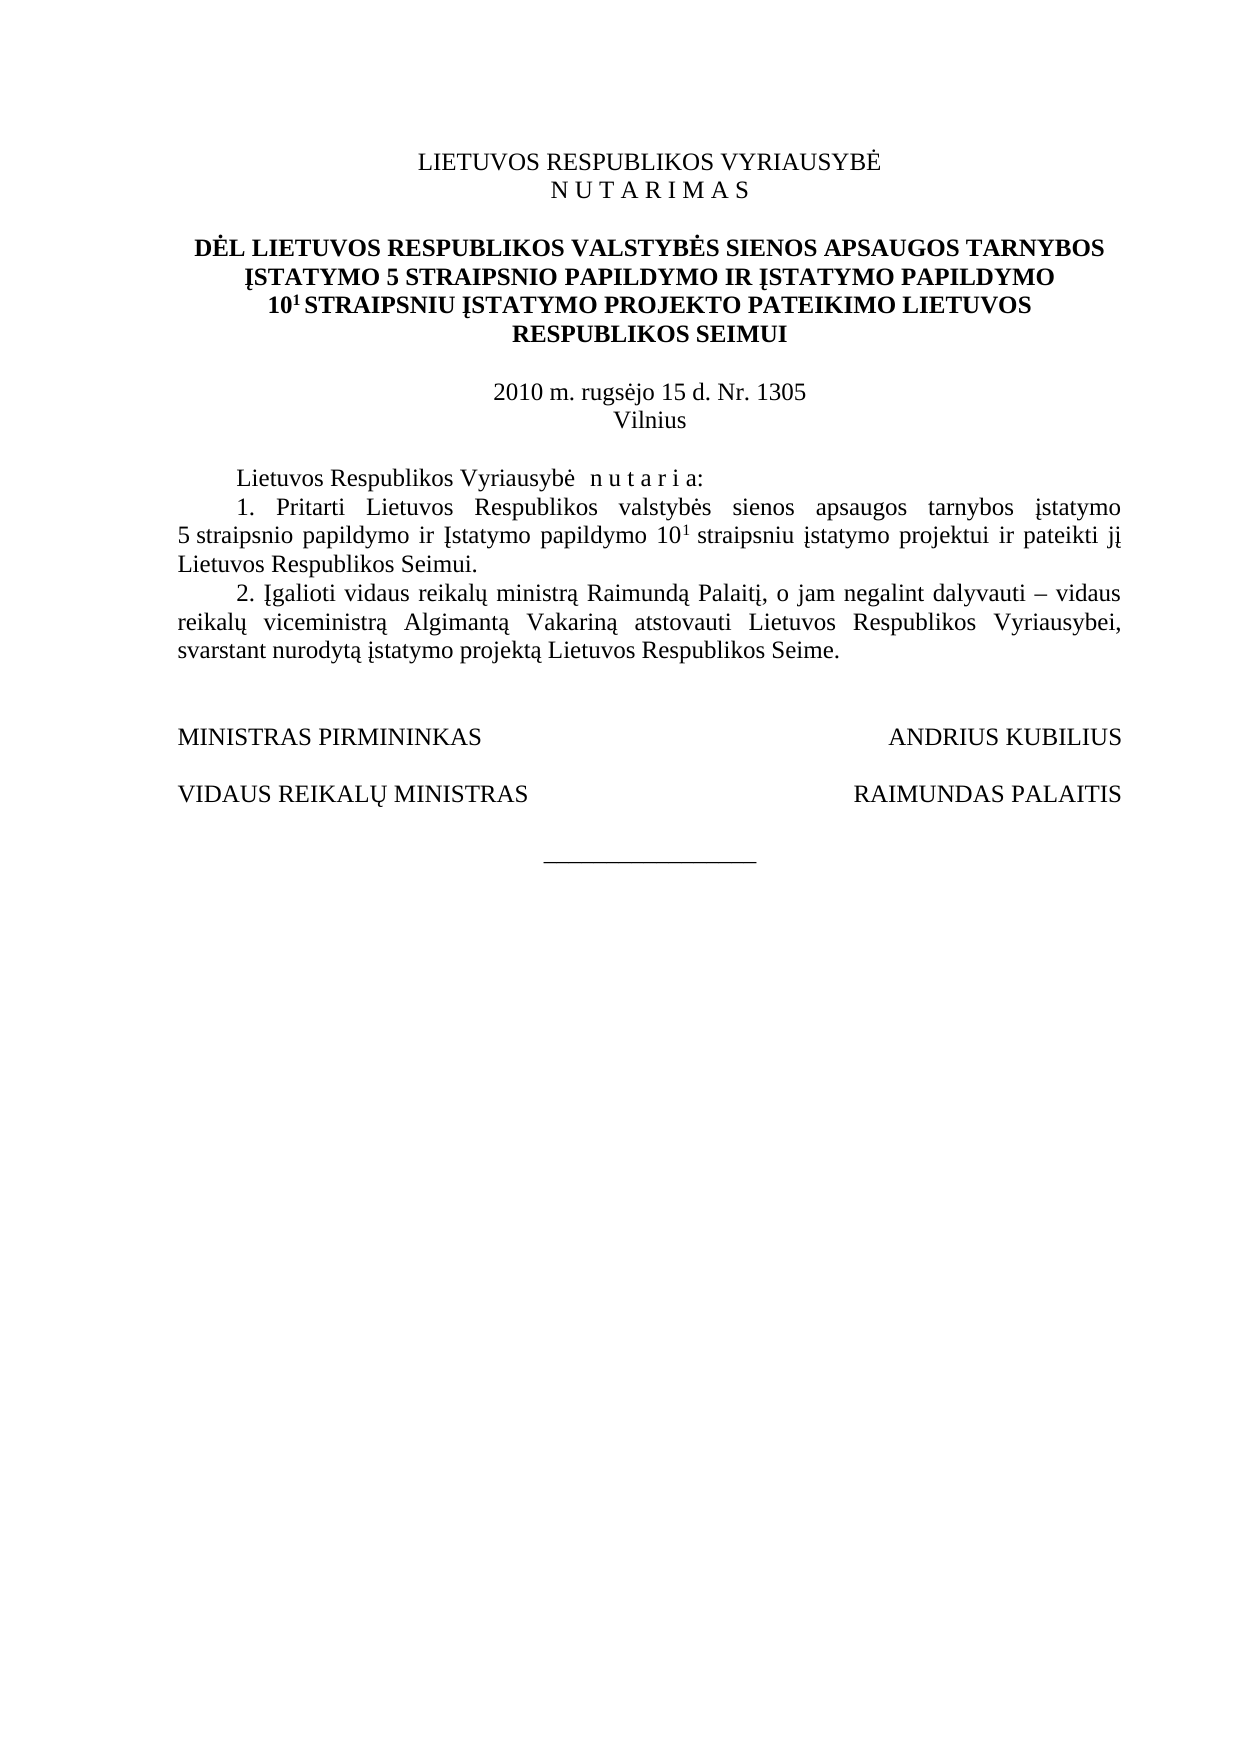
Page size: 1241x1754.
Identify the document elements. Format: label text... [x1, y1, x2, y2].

text 1. Pritarti Lietuvos Respublikos valstybės sienos apsaugos tarnybos įstatymo 5 straipsnio papildymo ir Įstatymo papildymo 101 straipsniu įstatymo projektui ir pateikti jį Lietuvos Respublikos Seimui. [177, 492, 1122, 578]
text MINISTRAS PIRMININKAS ANDRIUS KUBILIUS [177, 722, 1122, 751]
text 2. Įgalioti vidaus reikalų ministrą Raimundą Palaitį, o jam negalint dalyvauti – vidaus reikalų viceministrą Algimantą Vakariną atstovauti Lietuvos Respublikos Vyriausybei, svarstant nurodytą įstatymo projektą Lietuvos Respublikos Seime. [177, 578, 1122, 664]
text DĖL LIETUVOS RESPUBLIKOS VALSTYBĖS SIENOS APSAUGOS TARNYBOS ĮSTATYMO 5 STRAIPSNIO PAPILDYMO ir įstatymo papildymo 101 STRAIPSNIU ĮSTATYMO PROJEKTO PATEIKIMO LIETUVOS RESPUBLIKOS SEIMUI [177, 233, 1122, 348]
text VIDAUS REIKALŲ MINISTRAS RAIMUNDAS PALAITIS [177, 779, 1122, 808]
text Vilnius [177, 406, 1122, 434]
text Lietuvos Respublikos Vyriausybė [177, 147, 1122, 176]
text 2010 m. rugsėjo 15 d. Nr. 1305 [177, 377, 1122, 406]
text _________________ [177, 837, 1122, 866]
text Lietuvos Respublikos Vyriausybė nutaria: [177, 463, 1122, 492]
text NUTARIMAS [177, 176, 1122, 204]
